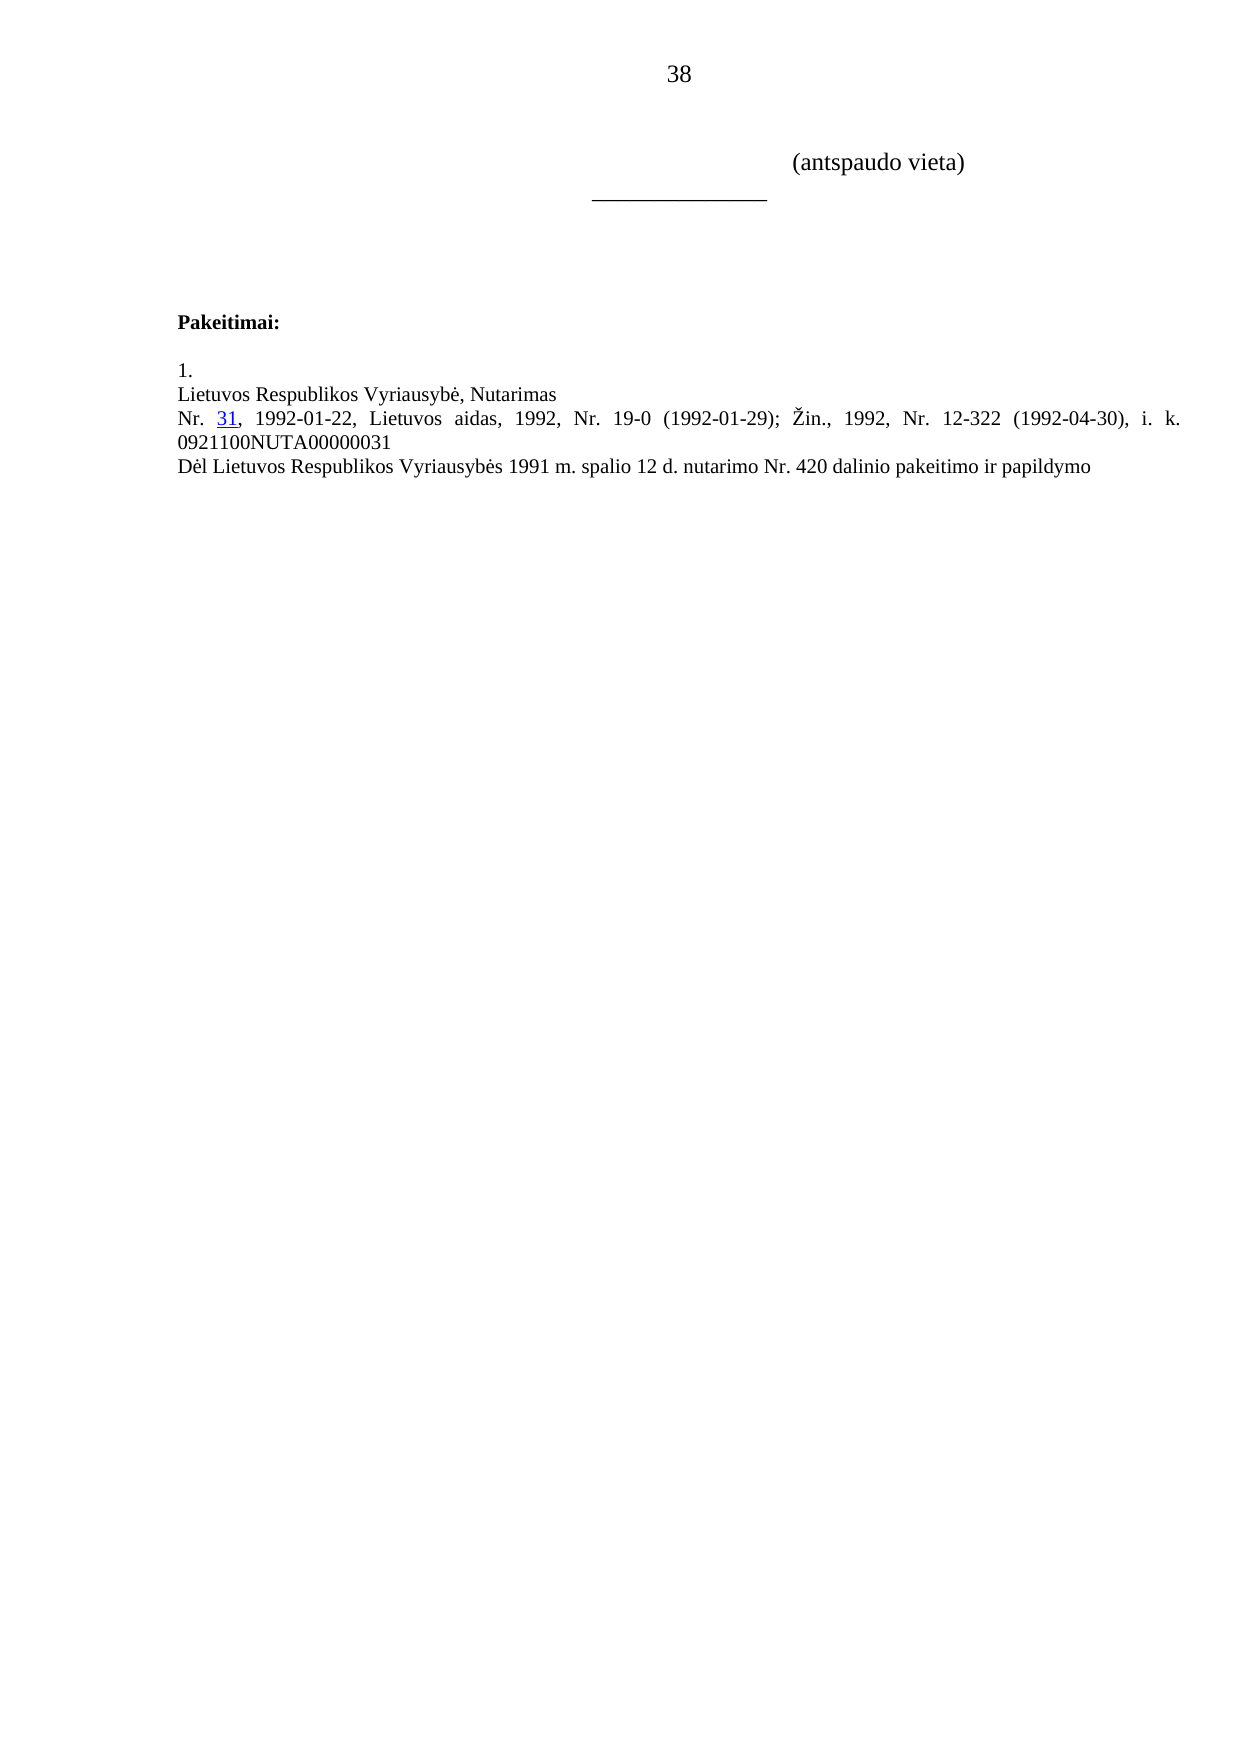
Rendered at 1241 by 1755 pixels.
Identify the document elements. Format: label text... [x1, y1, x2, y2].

text Lietuvos Respublikos Vyriausybė, Nutarimas [177, 382, 1181, 406]
text ______________ [177, 176, 1181, 204]
text Dėl Lietuvos Respublikos Vyriausybės 1991 m. spalio 12 d. nutarimo Nr. 420 dalinio pakeitimo ir papildymo [177, 454, 1181, 478]
text Nr. 31, 1992-01-22, Lietuvos aidas, 1992, Nr. 19-0 (1992-01-29); Žin., 1992, Nr. 12-322 (1992-04-30), i. k. 0921100NUTA00000031 [177, 406, 1181, 454]
text Pakeitimai: [177, 310, 1181, 334]
text (antspaudo vieta) [177, 147, 1181, 176]
text 1. [177, 358, 1181, 382]
